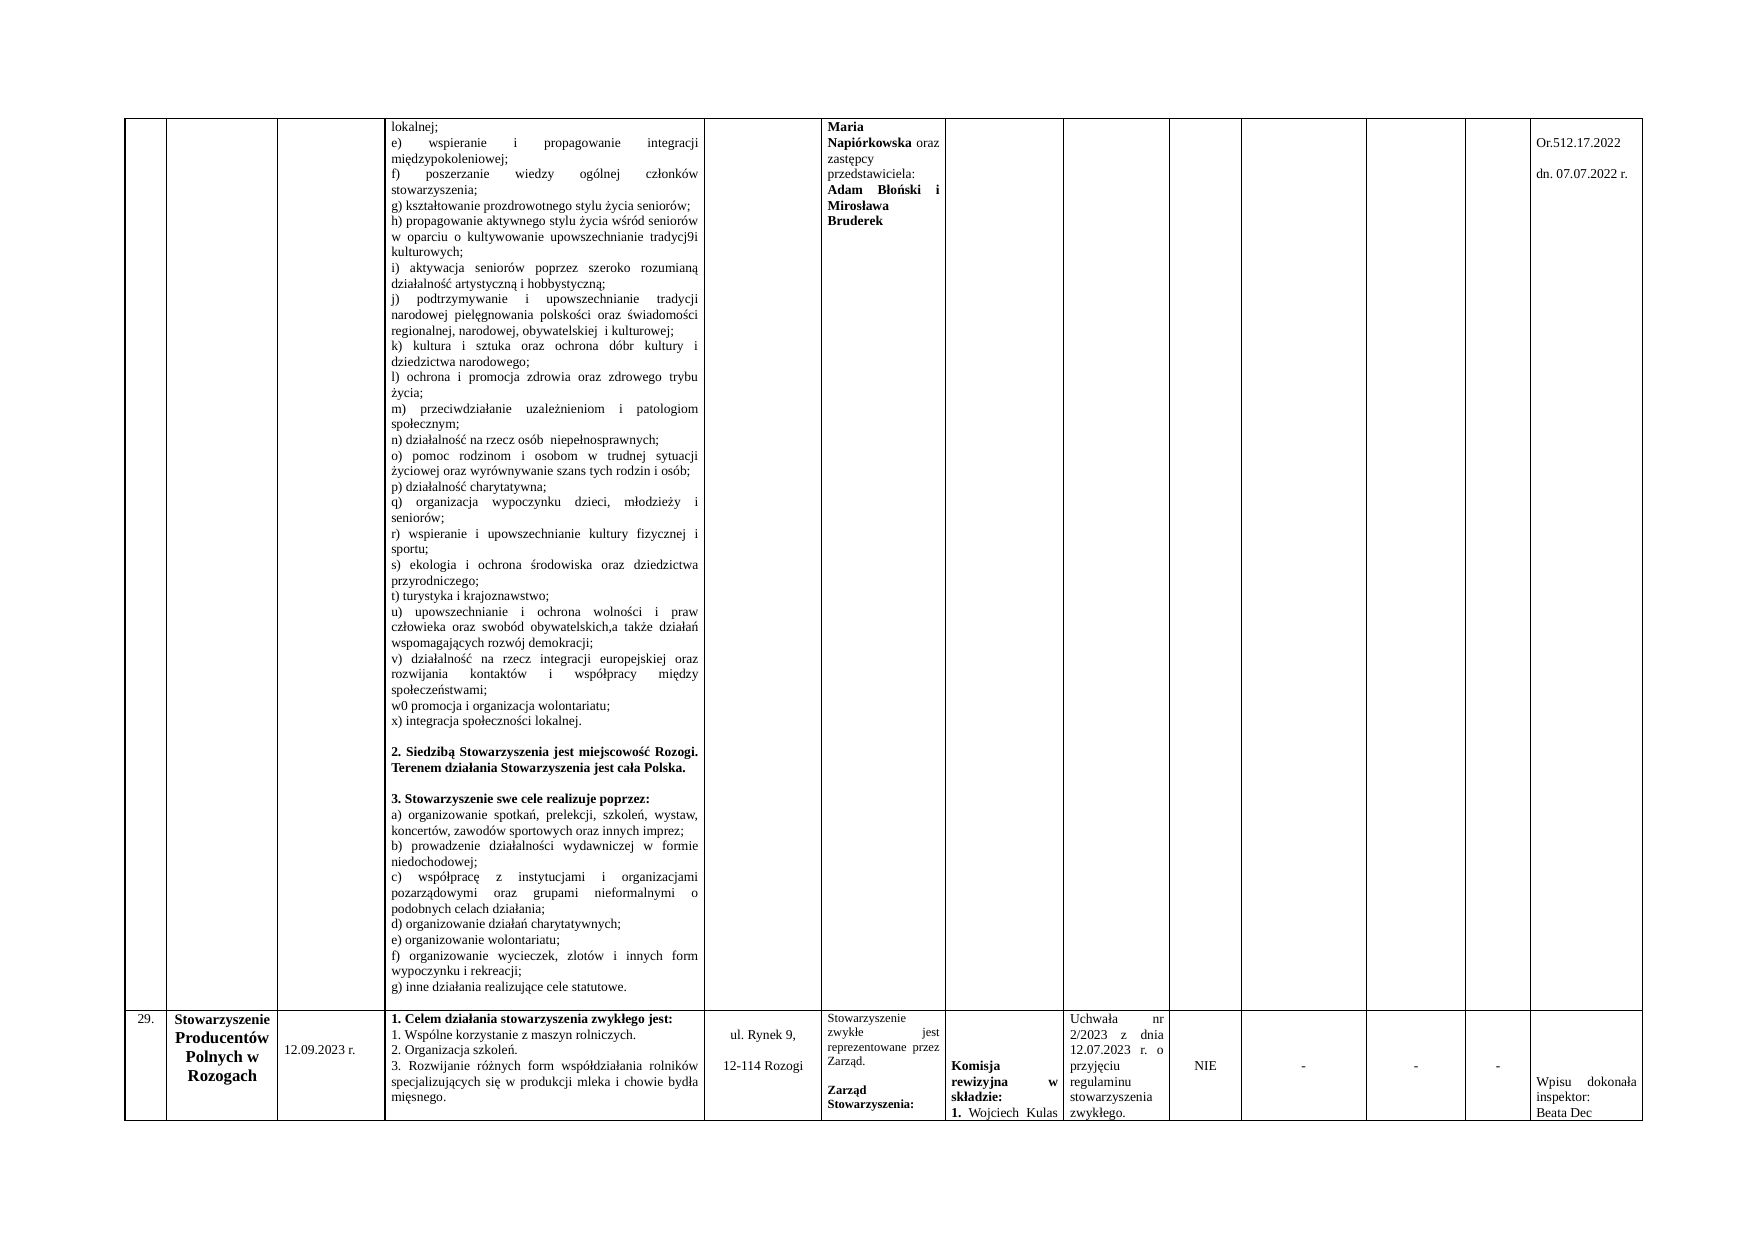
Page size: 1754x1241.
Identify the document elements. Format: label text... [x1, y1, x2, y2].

table_cell Uchwała nr 2/2023 z dnia 12.07.2023 r. o przyjęciu regulaminu stowarzyszenia zwykłego. [1064, 1011, 1169, 1120]
table_cell 29. [126, 1011, 166, 1120]
table_cell lokalnej; e) wspieranie i propagowanie integracji międzypokoleniowej; f) poszerzanie wiedzy ogólnej członków stowarzyszenia; g) kształtowanie prozdrowotnego stylu życia seniorów; h) propagowanie aktywnego stylu życia wśród seniorów w oparciu o kultywowanie upowszechnianie tradycj9i kulturowych; i) aktywacja seniorów poprzez szeroko rozumianą działalność artystyczną i hobbystyczną; j) podtrzymywanie i upowszechnianie tradycji narodowej pielęgnowania polskości oraz świadomości regionalnej, narodowej, obywatelskiej i kulturowej; k) kultura i sztuka oraz ochrona dóbr kultury i dziedzictwa narodowego; l) ochrona i promocja zdrowia oraz zdrowego trybu życia; m) przeciwdziałanie uzależnieniom i patologiom społecznym; n) działalność na rzecz osób niepełnosprawnych; o) pomoc rodzinom i osobom w trudnej sytuacji życiowej oraz wyrównywanie szans tych rodzin i osób; p) działalność charytatywna; q) organizacja wypoczynku dzieci, młodzieży i seniorów; r) wspieranie i upowszechnianie kultury fizycznej i sportu; s) ekologia i ochrona środowiska oraz dziedzictwa przyrodniczego; t) turystyka i krajoznawstwo; u) upowszechnianie i ochrona wolności i praw człowieka oraz swobód obywatelskich,a także działań wspomagających rozwój demokracji; v) działalność na rzecz integracji europejskiej oraz rozwijania kontaktów i współpracy między społeczeństwami; w0 promocja i organizacja wolontariatu; x) integracja społeczności lokalnej. 2. Siedzibą Stowarzyszenia jest miejscowość Rozogi. Terenem działania Stowarzyszenia jest cała Polska. 3. Stowarzyszenie swe cele realizuje poprzez: a) organizowanie spotkań, prelekcji, szkoleń, wystaw, koncertów, zawodów sportowych oraz innych imprez; b) prowadzenie działalności wydawniczej w formie niedochodowej; c) współpracę z instytucjami i organizacjami pozarządowymi oraz grupami nieformalnymi o podobnych celach działania; d) organizowanie działań charytatywnych; e) organizowanie wolontariatu; f) organizowanie wycieczek, zlotów i innych form wypoczynku i rekreacji; g) inne działania realizujące cele statutowe. [386, 119, 704, 1010]
table_cell [167, 119, 277, 1010]
table_cell Or.512.17.2022 dn. 07.07.2022 r. [1531, 119, 1642, 1010]
table_cell 1. Celem działania stowarzyszenia zwykłego jest: 1. Wspólne korzystanie z maszyn rolniczych. 2. Organizacja szkoleń. 3. Rozwijanie różnych form współdziałania rolników specjalizujących się w produkcji mleka i chowie bydła mięsnego. [386, 1011, 704, 1120]
table_cell ul. Rynek 9, 12-114 Rozogi [705, 1011, 821, 1120]
table_cell [705, 119, 821, 1010]
table_cell 12.09.2023 r. [278, 1011, 384, 1120]
table_cell [1064, 119, 1169, 1010]
table_cell - [1466, 1011, 1530, 1120]
table_cell NIE [1170, 1011, 1241, 1120]
table_cell - [1367, 119, 1465, 1010]
table_cell [946, 119, 1063, 1010]
table_cell Stowarzyszenie zwykłe jest reprezentowane przez Zarząd. Zarząd Stowarzyszenia: [822, 1011, 945, 1120]
table_cell [126, 119, 166, 1010]
table_cell - [1466, 119, 1530, 1010]
table_cell Wpisu dokonała inspektor: Beata Dec [1531, 1011, 1642, 1120]
table_cell [1170, 119, 1241, 1010]
table_cell - [1242, 119, 1366, 1010]
table_cell Maria Napiórkowska oraz zastępcy przedstawiciela: Adam Błoński i Mirosława Bruderek [822, 119, 945, 1010]
table_cell [278, 119, 384, 1010]
table_cell - [1367, 1011, 1465, 1120]
table_cell - [1242, 1011, 1366, 1120]
table_cell Stowarzyszenie Producentów Polnych w Rozogach [167, 1011, 277, 1120]
table_cell Komisja rewizyjna w składzie: 1. Wojciech Kulas [946, 1011, 1063, 1120]
